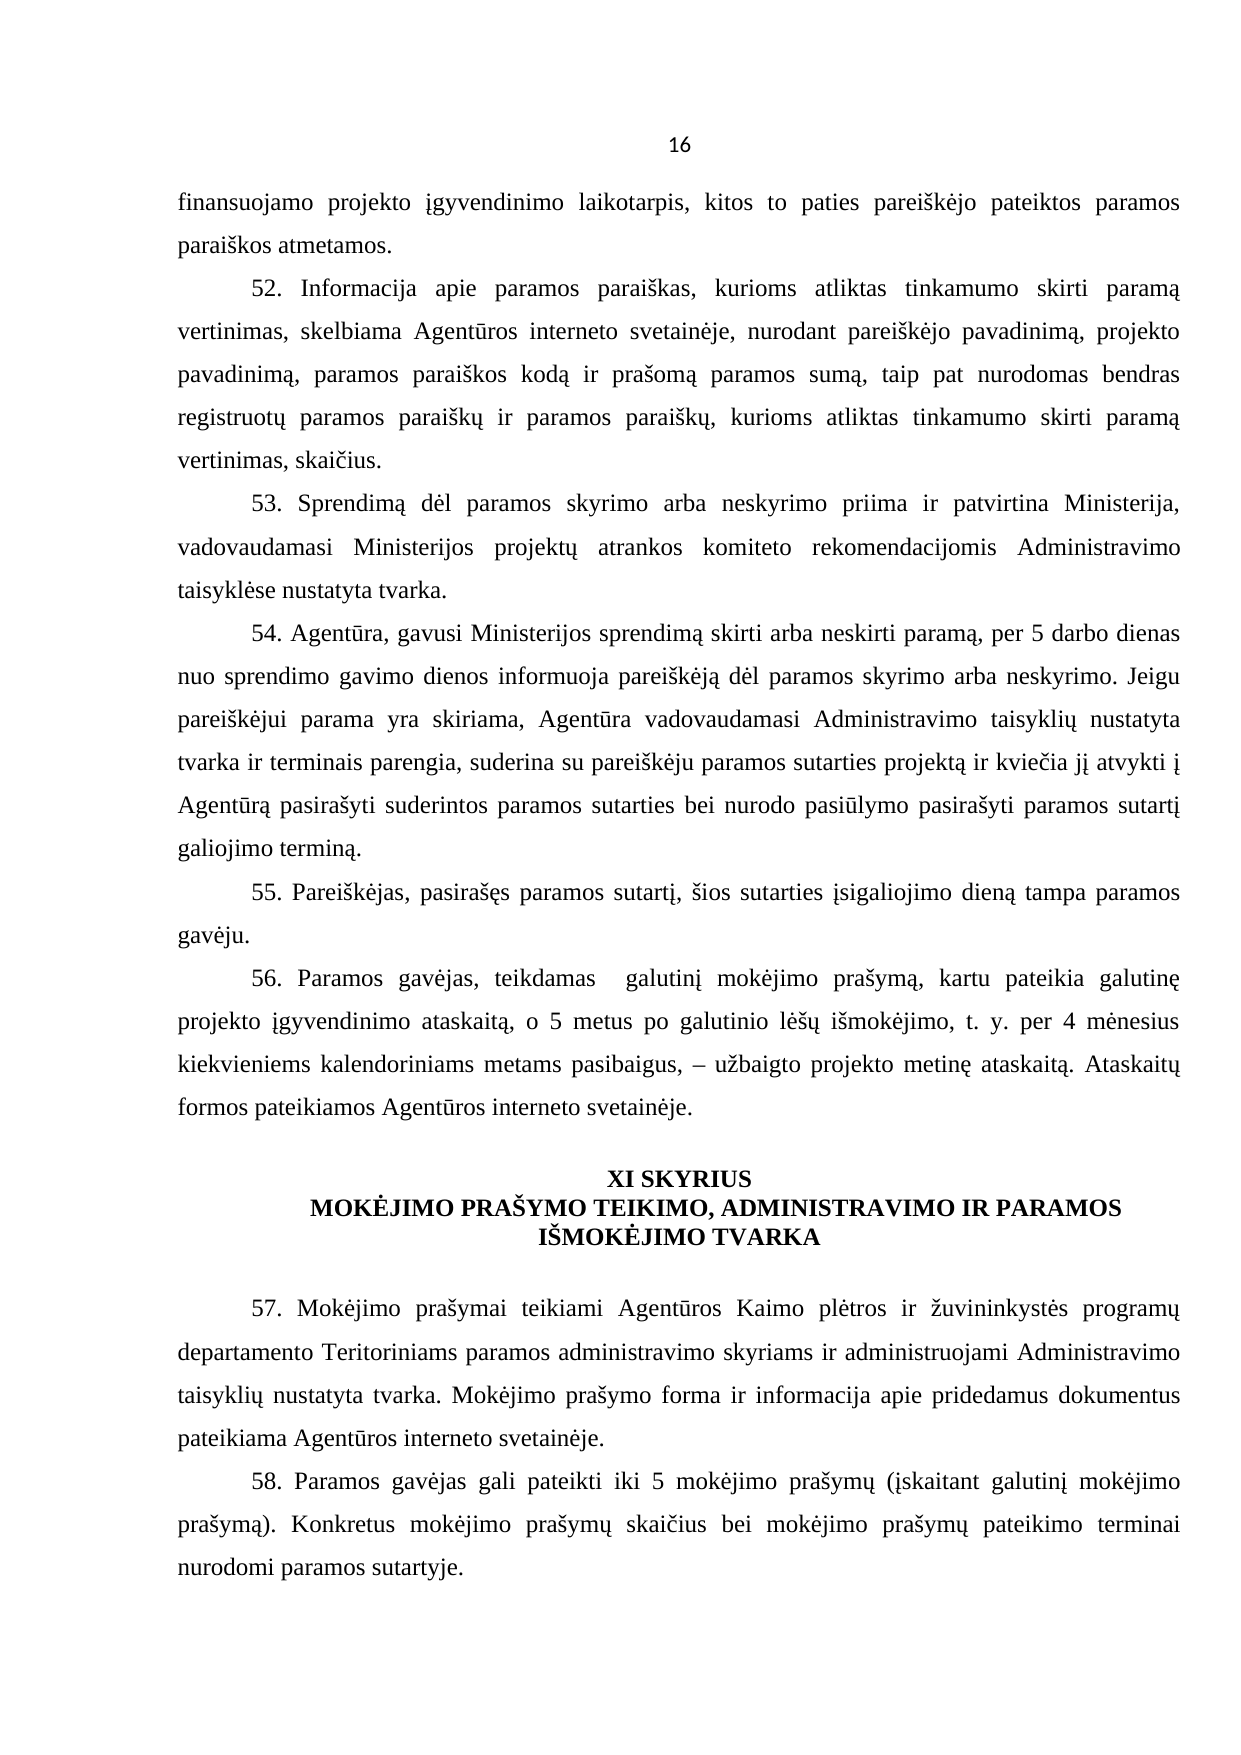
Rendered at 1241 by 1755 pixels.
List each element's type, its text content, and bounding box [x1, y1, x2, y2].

text finansuojamo projekto įgyvendinimo laikotarpis, kitos to paties pareiškėjo pateiktos paramos paraiškos atmetamos. [177, 187, 1181, 258]
text XI SKYRIUS [177, 1164, 1181, 1193]
text 55. Pareiškėjas, pasirašęs paramos sutartį, šios sutarties įsigaliojimo dieną tampa paramos gavėju. [177, 877, 1181, 948]
text 56. Paramos gavėjas, teikdamas galutinį mokėjimo prašymą, kartu pateikia galutinę projekto įgyvendinimo ataskaitą, o 5 metus po galutinio lėšų išmokėjimo, t. y. per 4 mėnesius kiekvieniems kalendoriniams metams pasibaigus, – užbaigto projekto metinę ataskaitą. Ataskaitų formos pateikiamos Agentūros interneto svetainėje. [177, 963, 1181, 1121]
text 54. Agentūra, gavusi Ministerijos sprendimą skirti arba neskirti paramą, per 5 darbo dienas nuo sprendimo gavimo dienos informuoja pareiškėją dėl paramos skyrimo arba neskyrimo. Jeigu pareiškėjui parama yra skiriama, Agentūra vadovaudamasi Administravimo taisyklių nustatyta tvarka ir terminais parengia, suderina su pareiškėju paramos sutarties projektą ir kviečia jį atvykti į Agentūrą pasirašyti suderintos paramos sutarties bei nurodo pasiūlymo pasirašyti paramos sutartį galiojimo terminą. [177, 618, 1181, 862]
text MOKĖJIMO PRAŠYMO TEIKIMO, ADMINISTRAVIMO IR PARAMOS IŠMOKĖJIMO TVARKA [177, 1193, 1181, 1250]
text 53. Sprendimą dėl paramos skyrimo arba neskyrimo priima ir patvirtina Ministerija, vadovaudamasi Ministerijos projektų atrankos komiteto rekomendacijomis Administravimo taisyklėse nustatyta tvarka. [177, 488, 1181, 603]
text 58. Paramos gavėjas gali pateikti iki 5 mokėjimo prašymų (įskaitant galutinį mokėjimo prašymą). Konkretus mokėjimo prašymų skaičius bei mokėjimo prašymų pateikimo terminai nurodomi paramos sutartyje. [177, 1466, 1181, 1581]
text 52. Informacija apie paramos paraiškas, kurioms atliktas tinkamumo skirti paramą vertinimas, skelbiama Agentūros interneto svetainėje, nurodant pareiškėjo pavadinimą, projekto pavadinimą, paramos paraiškos kodą ir prašomą paramos sumą, taip pat nurodomas bendras registruotų paramos paraiškų ir paramos paraiškų, kurioms atliktas tinkamumo skirti paramą vertinimas, skaičius. [177, 273, 1181, 474]
text 57. Mokėjimo prašymai teikiami Agentūros Kaimo plėtros ir žuvininkystės programų departamento Teritoriniams paramos administravimo skyriams ir administruojami Administravimo taisyklių nustatyta tvarka. Mokėjimo prašymo forma ir informacija apie pridedamus dokumentus pateikiama Agentūros interneto svetainėje. [177, 1293, 1181, 1452]
